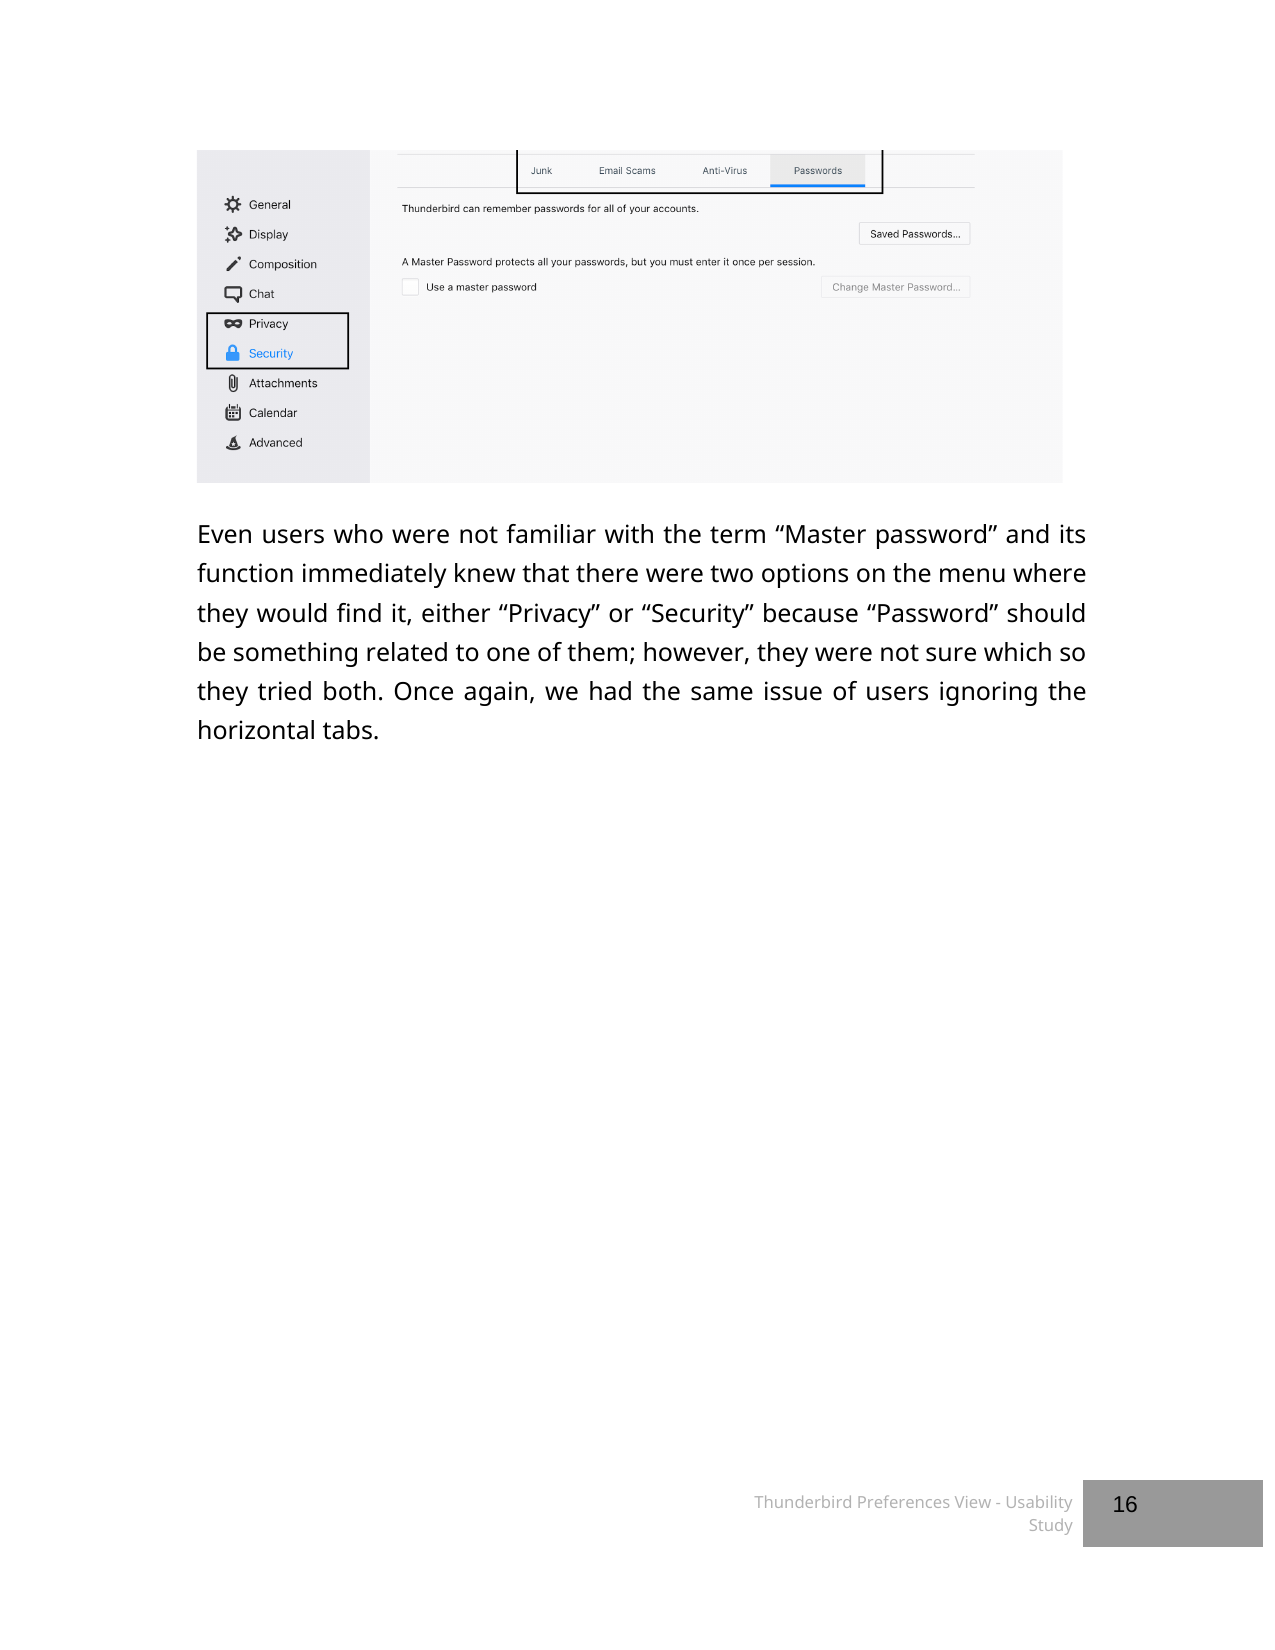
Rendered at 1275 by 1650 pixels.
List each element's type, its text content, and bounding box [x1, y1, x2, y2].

picture [196, 150, 1063, 415]
text Even users who were not familiar with the term “Master password” and its function immediately knew that there were two options on the menu where they would find it, either “Privacy” or “Security” because “Password” should be something related to one of them; however, they were not sure which so they tried both. Once again, we had the same issue of users ignoring the horizontal tabs. [197, 517, 1087, 747]
